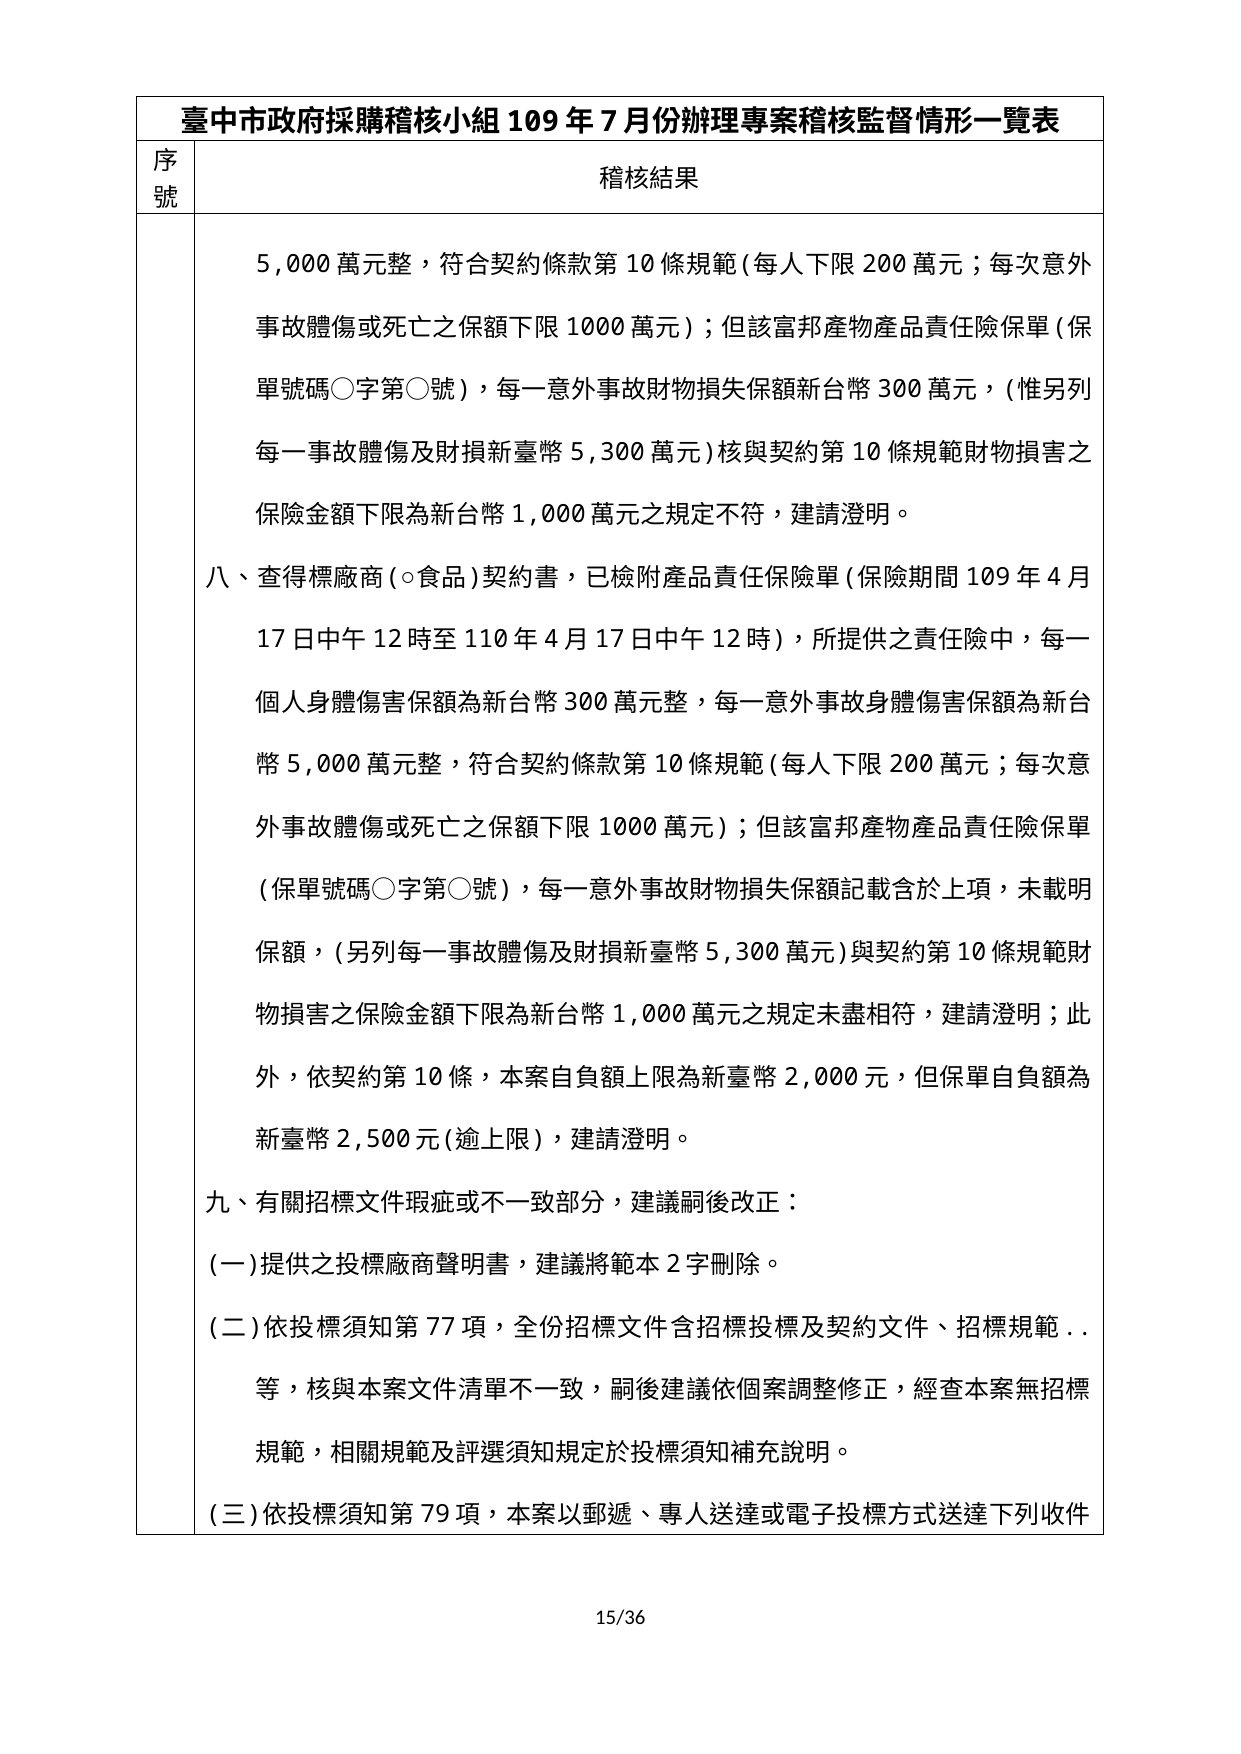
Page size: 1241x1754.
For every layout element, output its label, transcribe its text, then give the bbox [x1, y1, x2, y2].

table_header 臺中市政府採購稽核小組109年7月份辦理專案稽核監督情形一覽表 [137, 97, 1103, 140]
table_cell 序號 [137, 141, 194, 213]
table_cell [137, 214, 194, 1534]
table_cell 5,000萬元整，符合契約條款第10條規範(每人下限200萬元；每次意外事故體傷或死亡之保額下限1000萬元)；但該富邦產物產品責任險保單(保單號碼○字第○號)，每一意外事故財物損失保額新台幣300萬元，(惟另列每一事故體傷及財損新臺幣5,300萬元)核與契約第10條規範財物損害之保險金額下限為新台幣1,000萬元之規定不符，建請澄明。 八、查得標廠商(○食品)契約書，已檢附產品責任保險單(保險期間109年4月17日中午12時至110年4月17日中午12時)，所提供之責任險中，每一個人身體傷害保額為新台幣300萬元整，每一意外事故身體傷害保額為新台幣5,000萬元整，符合契約條款第10條規範(每人下限200萬元；每次意外事故體傷或死亡之保額下限1000萬元)；但該富邦產物產品責任險保單(保單號碼○字第○號)，每一意外事故財物損失保額記載含於上項，未載明保額，(另列每一事故體傷及財損新臺幣5,300萬元)與契約第10條規範財物損害之保險金額下限為新台幣1,000萬元之規定未盡相符，建請澄明；此外，依契約第10條，本案自負額上限為新臺幣2,000元，但保單自負額為新臺幣2,500元(逾上限)，建請澄明。 九、有關招標文件瑕疵或不一致部分，建議嗣後改正： (一)提供之投標廠商聲明書，建議將範本2字刪除。 (二)依投標須知第77項，全份招標文件含招標投標及契約文件、招標規範..等，核與本案文件清單不一致，嗣後建議依個案調整修正，經查本案無招標規範，相關規範及評選須知規定於投標須知補充說明。 (三)依投標須知第79項，本案以郵遞、專人送達或電子投標方式送達下列收件 [195, 214, 1103, 1534]
table_cell 稽核結果 [195, 141, 1103, 213]
